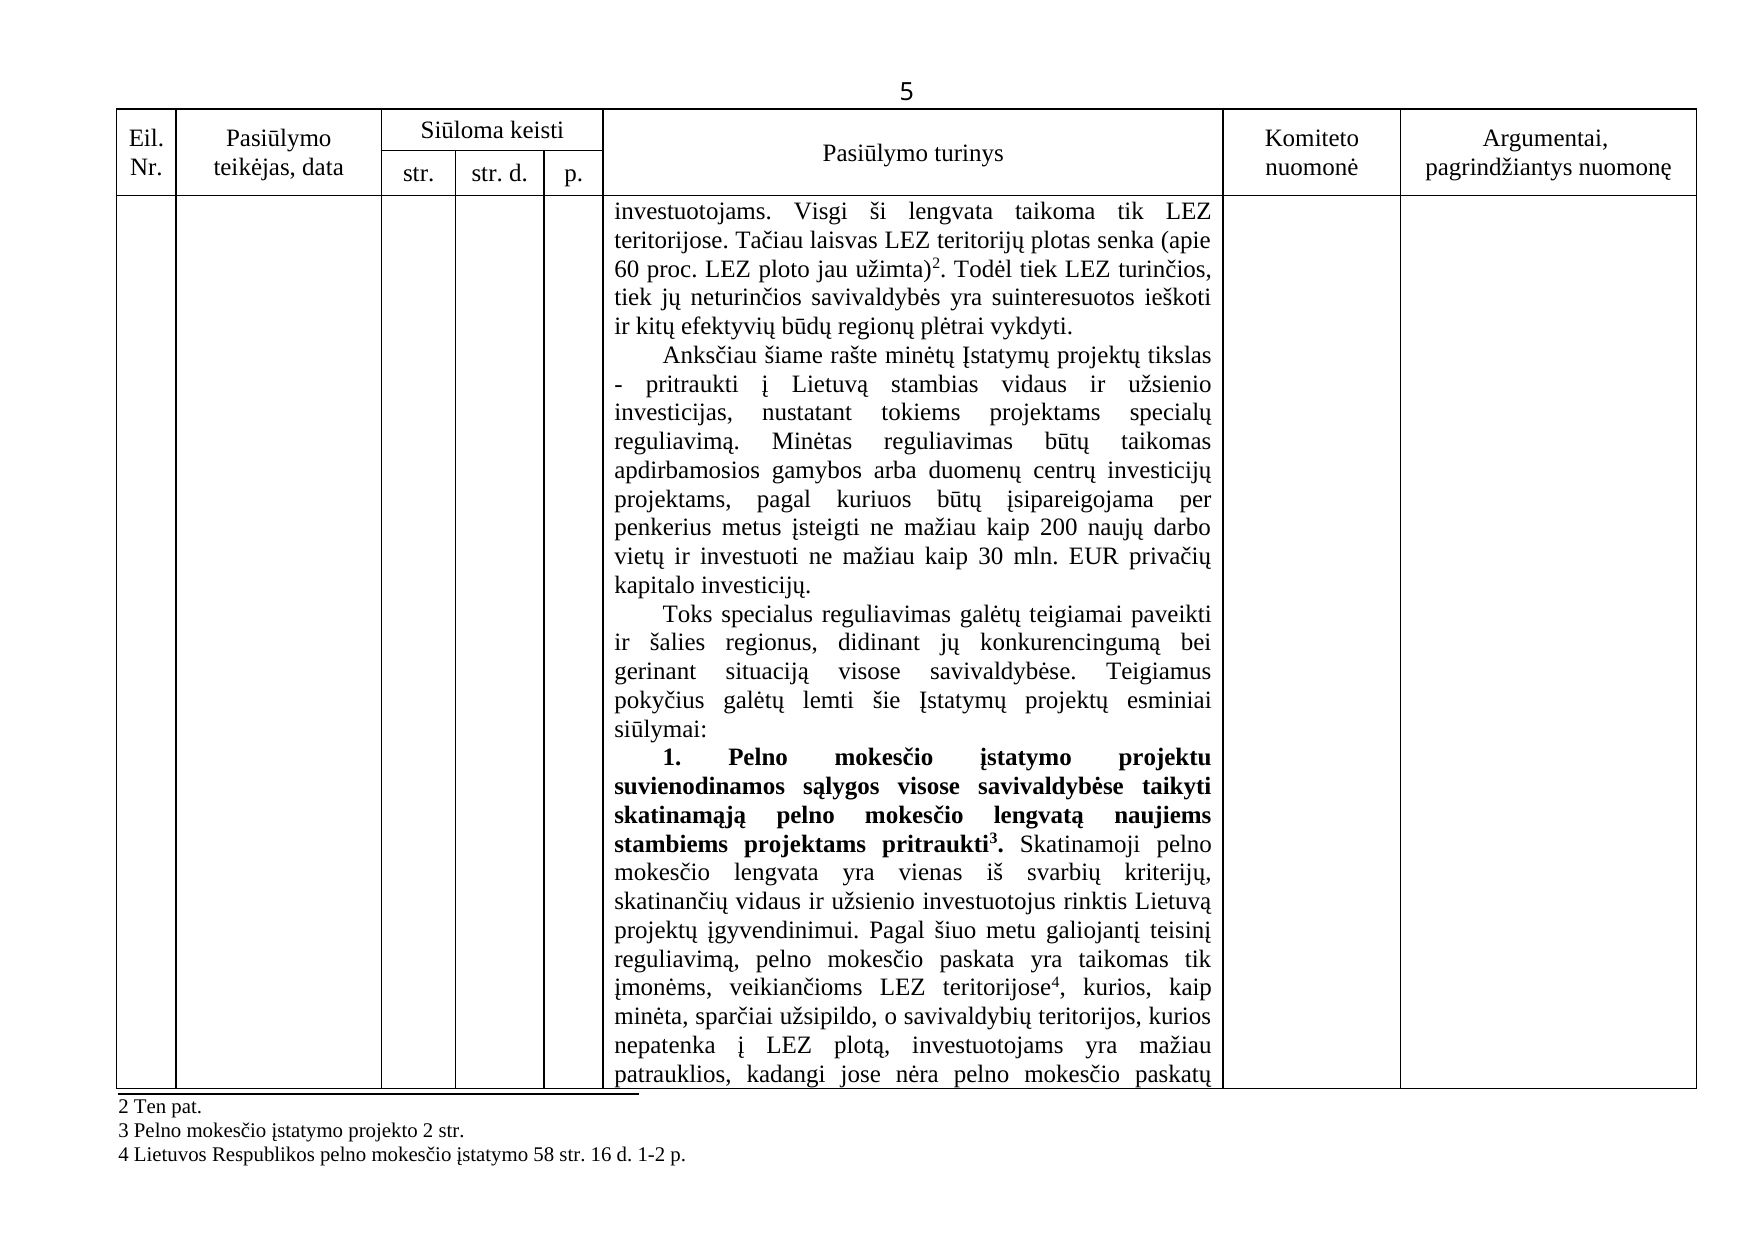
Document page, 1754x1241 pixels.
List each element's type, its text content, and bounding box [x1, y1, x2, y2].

table_cell [1401, 196, 1696, 1087]
table_header Komiteto nuomonė [1224, 110, 1400, 195]
table_cell [382, 196, 455, 1087]
table_header Pasiūlymo teikėjas, data [177, 110, 381, 195]
table_cell [1224, 196, 1400, 1087]
table_cell p. [545, 151, 602, 195]
table_header Argumentai, pagrindžiantys nuomonę [1401, 110, 1696, 195]
table_header Eil. Nr. [117, 110, 175, 195]
table_cell [456, 196, 543, 1087]
table_header Siūloma keisti [382, 110, 602, 149]
table_cell [177, 196, 381, 1087]
table_cell str. d. [456, 151, 543, 195]
table_cell [545, 196, 602, 1087]
table_cell str. [382, 151, 455, 195]
table_cell investuotojams. Visgi ši lengvata taikoma tik LEZ teritorijose. Tačiau laisvas LEZ teritorijų plotas senka (apie 60 proc. LEZ ploto jau užimta). Todėl tiek LEZ turinčios, tiek jų neturinčios savivaldybės yra suinteresuotos ieškoti ir kitų efektyvių būdų regionų plėtrai vykdyti. Anksčiau šiame rašte minėtų Įstatymų projektų tikslas - pritraukti į Lietuvą stambias vidaus ir užsienio investicijas, nustatant tokiems projektams specialų reguliavimą. Minėtas reguliavimas būtų taikomas apdirbamosios gamybos arba duomenų centrų investicijų projektams, pagal kuriuos būtų įsipareigojama per penkerius metus įsteigti ne mažiau kaip 200 naujų darbo vietų ir investuoti ne mažiau kaip 30 mln. EUR privačių kapitalo investicijų. Toks specialus reguliavimas galėtų teigiamai paveikti ir šalies regionus, didinant jų konkurencingumą bei gerinant situaciją visose savivaldybėse. Teigiamus pokyčius galėtų lemti šie Įstatymų projektų esminiai siūlymai: 1. Pelno mokesčio įstatymo projektu suvienodinamos sąlygos visose savivaldybėse taikyti skatinamąją pelno mokesčio lengvatą naujiems stambiems projektams pritraukti. Skatinamoji pelno mokesčio lengvata yra vienas iš svarbių kriterijų, skatinančių vidaus ir užsienio investuotojus rinktis Lietuvą projektų įgyvendinimui. Pagal šiuo metu galiojantį teisinį reguliavimą, pelno mokesčio paskata yra taikomas tik įmonėms, veikiančioms LEZ teritorijose, kurios, kaip minėta, sparčiai užsipildo, o savivaldybių teritorijos, kurios nepatenka į LEZ plotą, investuotojams yra mažiau patrauklios, kadangi jose nėra pelno mokesčio paskatų [604, 196, 1222, 1087]
table_cell [117, 196, 175, 1087]
table_header Pasiūlymo turinys [604, 110, 1222, 195]
